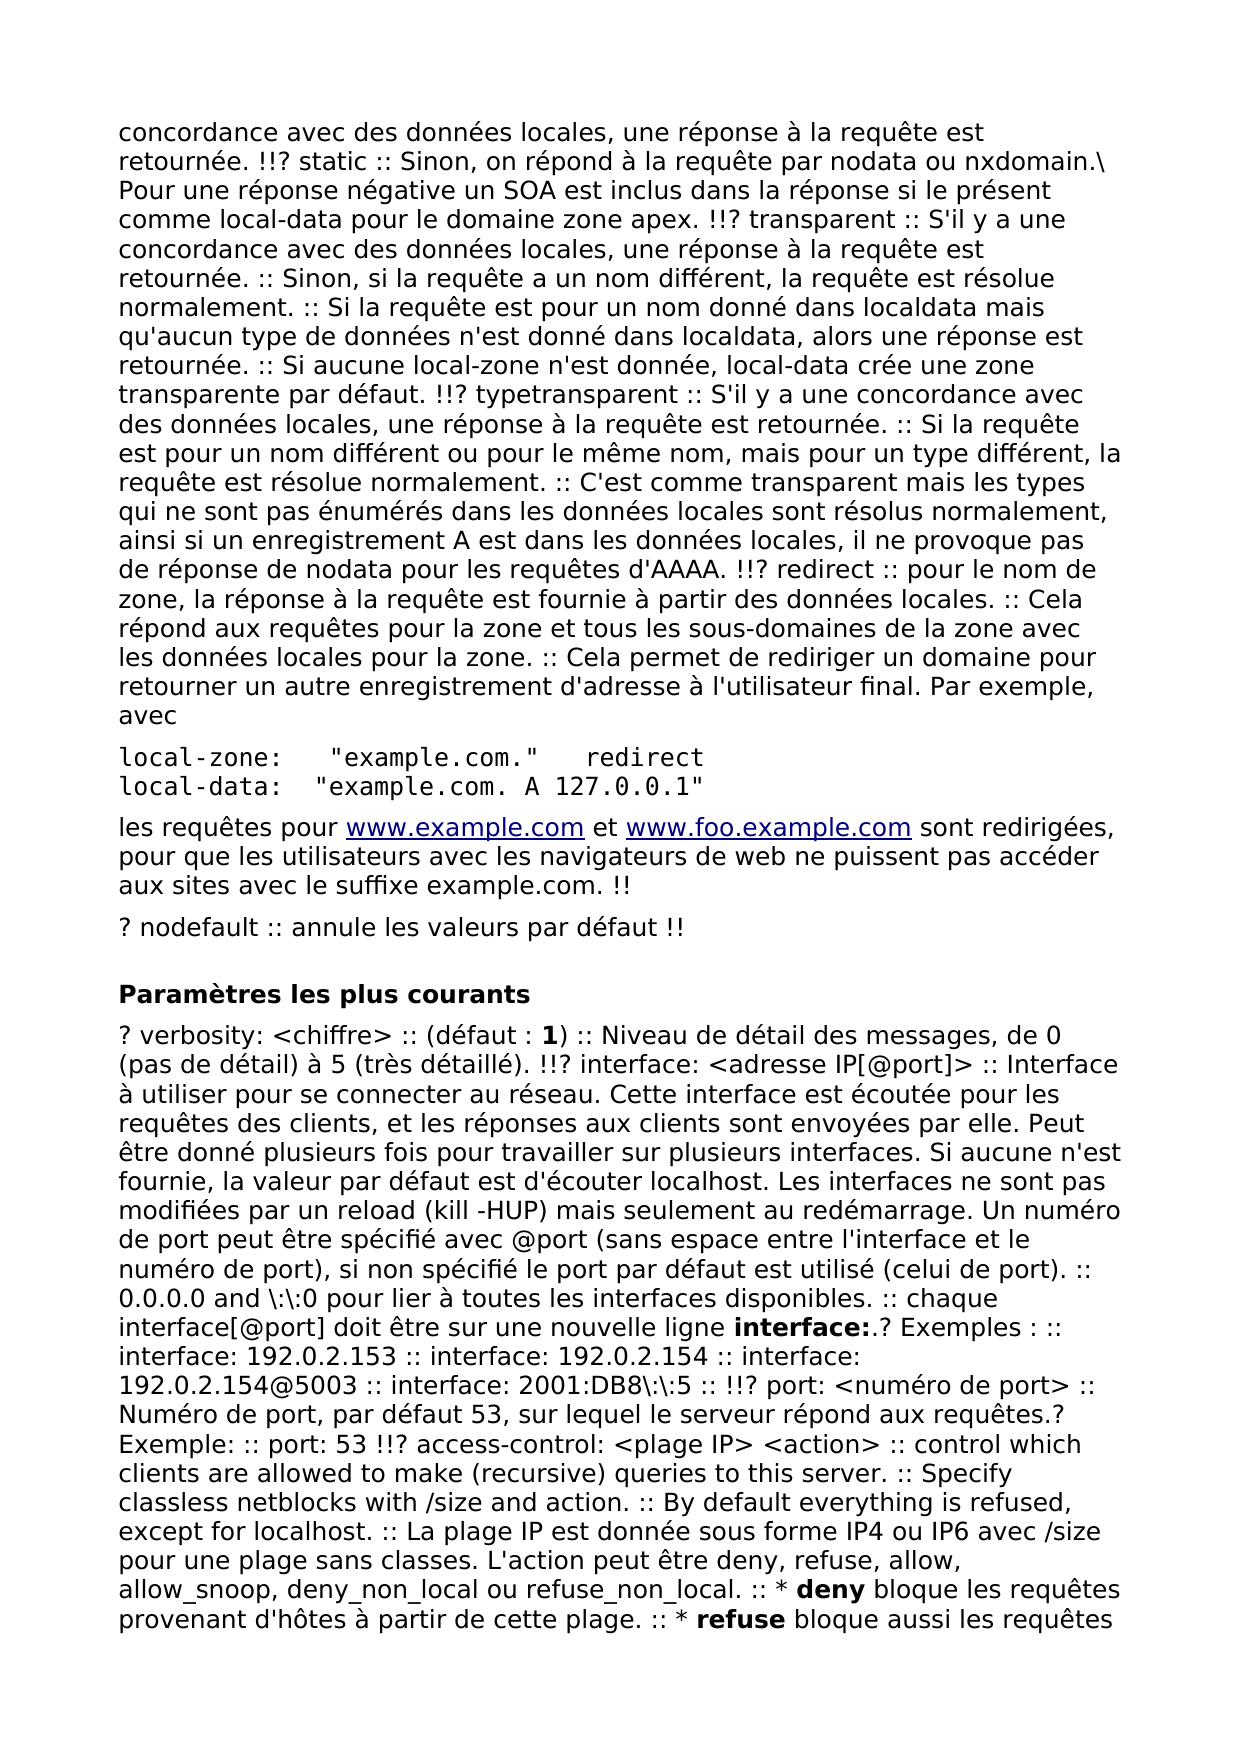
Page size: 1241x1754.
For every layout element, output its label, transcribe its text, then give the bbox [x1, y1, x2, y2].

text les requêtes pour www.example.com et www.foo.example.com sont redirigées, pour que les utilisateurs avec les navigateurs de web ne puissent pas accéder aux sites avec le suffixe example.com. !! [118, 813, 1122, 901]
text local-zone: "example.com." redirect local-data: "example.com. A 127.0.0.1" [118, 743, 1122, 801]
text ? verbosity: <chiffre> :: (défaut : 1) :: Niveau de détail des messages, de 0 (pas de détail) à 5 (très détaillé). !!? interface: <adresse IP[@port]> :: Interface à utiliser pour se connecter au réseau. Cette interface est écoutée pour les requêtes des clients, et les réponses aux clients sont envoyées par elle. Peut être donné plusieurs fois pour travailler sur plusieurs interfaces. Si aucune n'est fournie, la valeur par défaut est d'écouter localhost. Les interfaces ne sont pas modifiées par un reload (kill -HUP) mais seulement au redémarrage. Un numéro de port peut être spécifié avec @port (sans espace entre l'interface et le numéro de port), si non spécifié le port par défaut est utilisé (celui de port). :: 0.0.0.0 and \:\:0 pour lier à toutes les interfaces disponibles. :: chaque interface[@port] doit être sur une nouvelle ligne interface:.? Exemples : :: interface: 192.0.2.153 :: interface: 192.0.2.154 :: interface: 192.0.2.154@5003 :: interface: 2001:DB8\:\:5 :: !!? port: <numéro de port> :: Numéro de port, par défaut 53, sur lequel le serveur répond aux requêtes.? Exemple: :: port: 53 !!? access-control: <plage IP> <action> :: control which clients are allowed to make (recursive) queries to this server. :: Specify classless netblocks with /size and action. :: By default everything is refused, except for localhost. :: La plage IP est donnée sous forme IP4 ou IP6 avec /size pour une plage sans classes. L'action peut être deny, refuse, allow, allow_snoop, deny_non_local ou refuse_non_local. :: * deny bloque les requêtes provenant d'hôtes à partir de cette plage. :: * refuse bloque aussi les requêtes [118, 1022, 1122, 1634]
subtitle Paramètres les plus courants [118, 980, 1122, 1009]
text concordance avec des données locales, une réponse à la requête est retournée. !!? static :: Sinon, on répond à la requête par nodata ou nxdomain.\ Pour une réponse négative un SOA est inclus dans la réponse si le présent comme local-data pour le domaine zone apex. !!? transparent :: S'il y a une concordance avec des données locales, une réponse à la requête est retournée. :: Sinon, si la requête a un nom différent, la requête est résolue normalement. :: Si la requête est pour un nom donné dans localdata mais qu'aucun type de données n'est donné dans localdata, alors une réponse est retournée. :: Si aucune local-zone n'est donnée, local-data crée une zone transparente par défaut. !!? typetransparent :: S'il y a une concordance avec des données locales, une réponse à la requête est retournée. :: Si la requête est pour un nom différent ou pour le même nom, mais pour un type différent, la requête est résolue normalement. :: C'est comme transparent mais les types qui ne sont pas énumérés dans les données locales sont résolus normalement, ainsi si un enregistrement A est dans les données locales, il ne provoque pas de réponse de nodata pour les requêtes d'AAAA. !!? redirect :: pour le nom de zone, la réponse à la requête est fournie à partir des données locales. :: Cela répond aux requêtes pour la zone et tous les sous-domaines de la zone avec les données locales pour la zone. :: Cela permet de rediriger un domaine pour retourner un autre enregistrement d'adresse à l'utilisateur final. Par exemple, avec [118, 118, 1122, 731]
text ? nodefault :: annule les valeurs par défaut !! [118, 913, 1122, 942]
